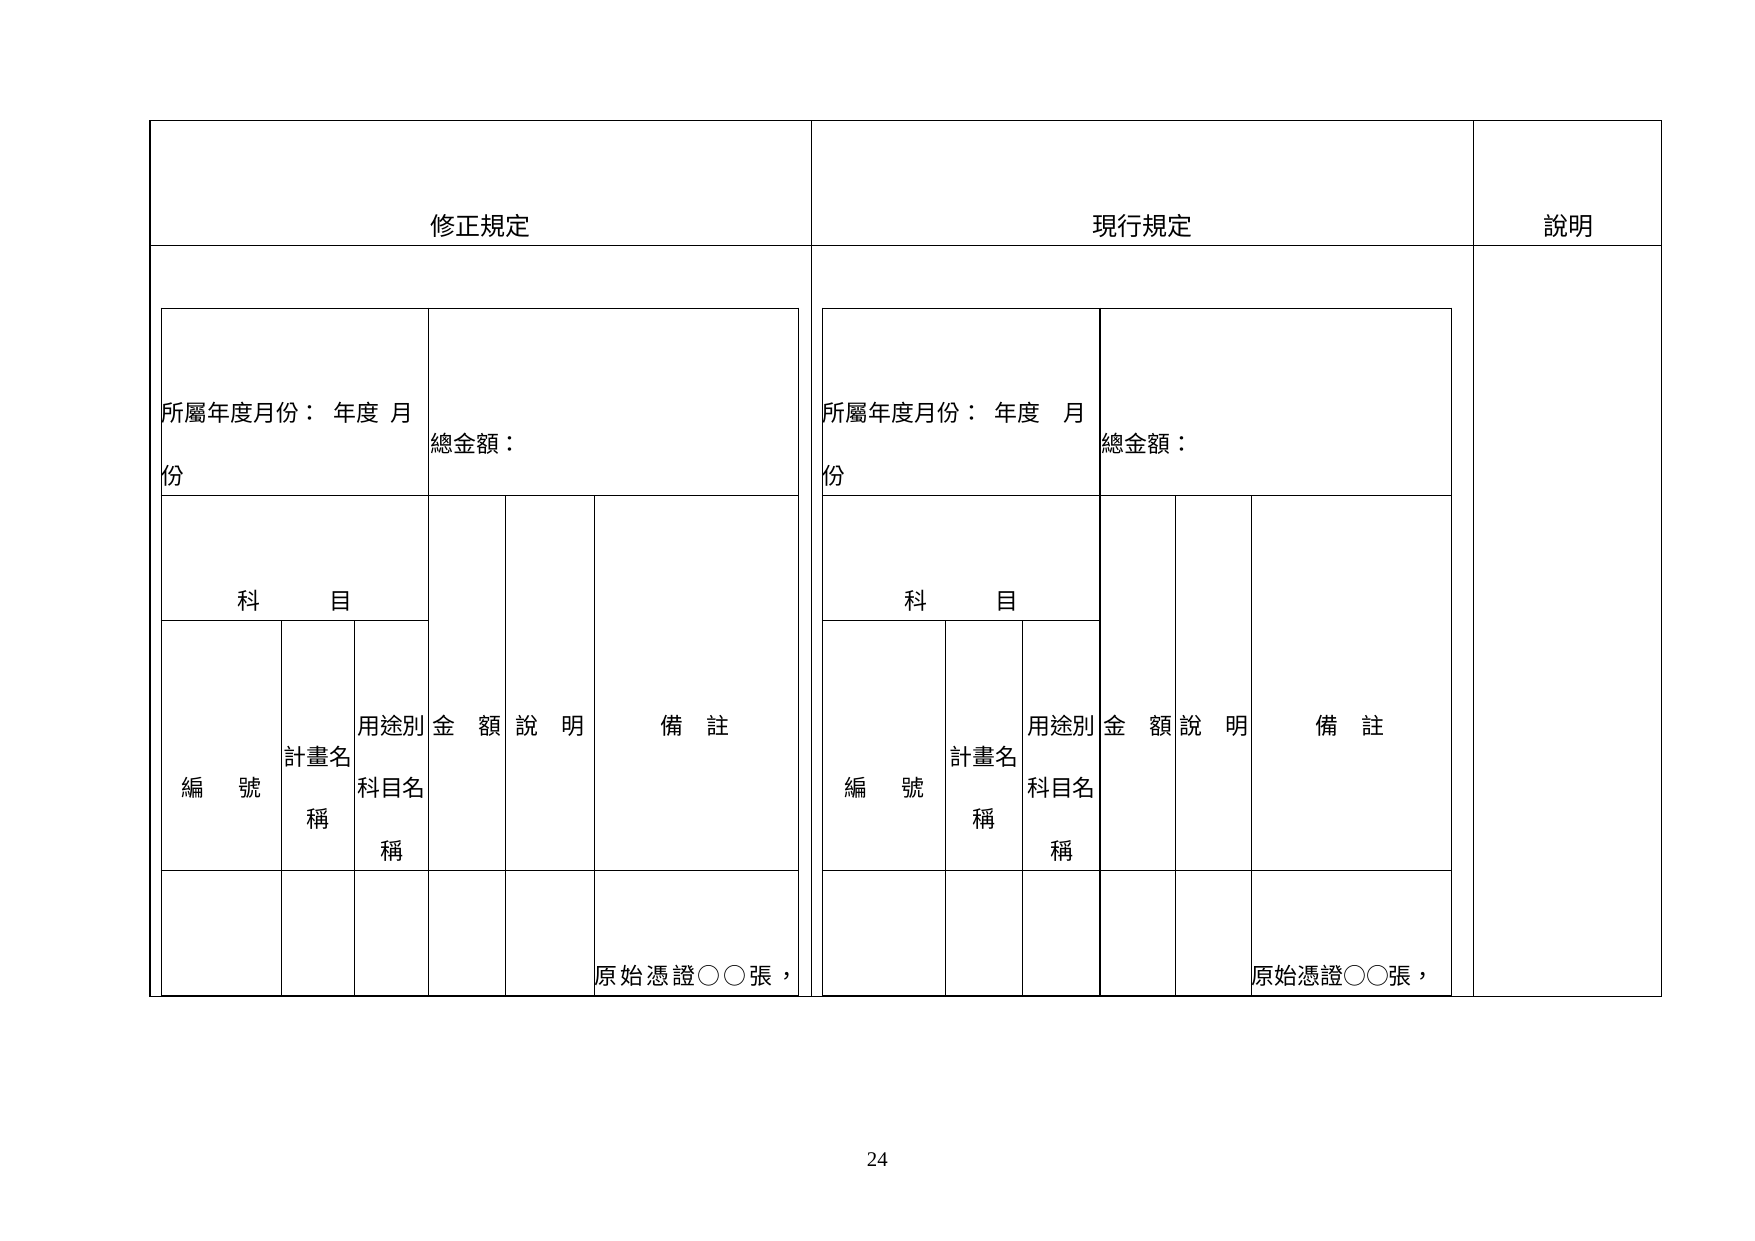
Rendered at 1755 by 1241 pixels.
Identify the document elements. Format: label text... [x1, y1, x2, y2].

table_cell [823, 871, 945, 995]
table_cell [1474, 246, 1661, 996]
table_header 說明 [1474, 121, 1661, 245]
table_cell 說 明 [1176, 496, 1251, 870]
table_cell 備 註 [1252, 496, 1451, 870]
table_cell [1452, 870, 1457, 995]
table_cell [1176, 871, 1251, 995]
table_cell 所屬年度月份： 年度 月份 [162, 309, 428, 495]
table_cell 用途別 科目名稱 [1023, 621, 1099, 870]
table_cell 原始憑證○○張， [1252, 871, 1451, 995]
table_cell 用途別 科目名稱 [355, 621, 428, 870]
table_cell [946, 871, 1022, 995]
table_cell 金 額 [1101, 496, 1175, 870]
table_cell [151, 246, 811, 996]
table_cell 備 註 [595, 496, 798, 870]
table_header 修正規定 [151, 121, 811, 245]
table_cell [282, 871, 354, 995]
table_cell 原始憑證○○張， [595, 871, 798, 995]
table_cell 說 明 [506, 496, 594, 870]
table_cell [506, 871, 594, 995]
table_cell 總金額： [1101, 309, 1451, 495]
table_cell [429, 871, 505, 995]
table_cell 編 號 [162, 621, 281, 870]
table_header 現行規定 [812, 121, 1473, 245]
table_cell [1101, 871, 1175, 995]
table_cell 科 目 [823, 496, 1099, 620]
table_cell 科 目 [162, 496, 428, 620]
table_cell 金 額 [429, 496, 505, 870]
table_cell 編 號 [823, 621, 945, 870]
table_cell [1452, 495, 1457, 620]
table_cell [355, 871, 428, 995]
table_cell 計畫名稱 [282, 621, 354, 870]
table_cell [812, 246, 1473, 996]
table_cell [1452, 620, 1457, 870]
table_cell [162, 871, 281, 995]
table_cell 所屬年度月份： 年度 月份 [823, 309, 1099, 495]
table_cell [1452, 308, 1457, 495]
table_cell 總金額： [429, 309, 798, 495]
table_cell 計畫名稱 [946, 621, 1022, 870]
table_cell [1023, 871, 1099, 995]
